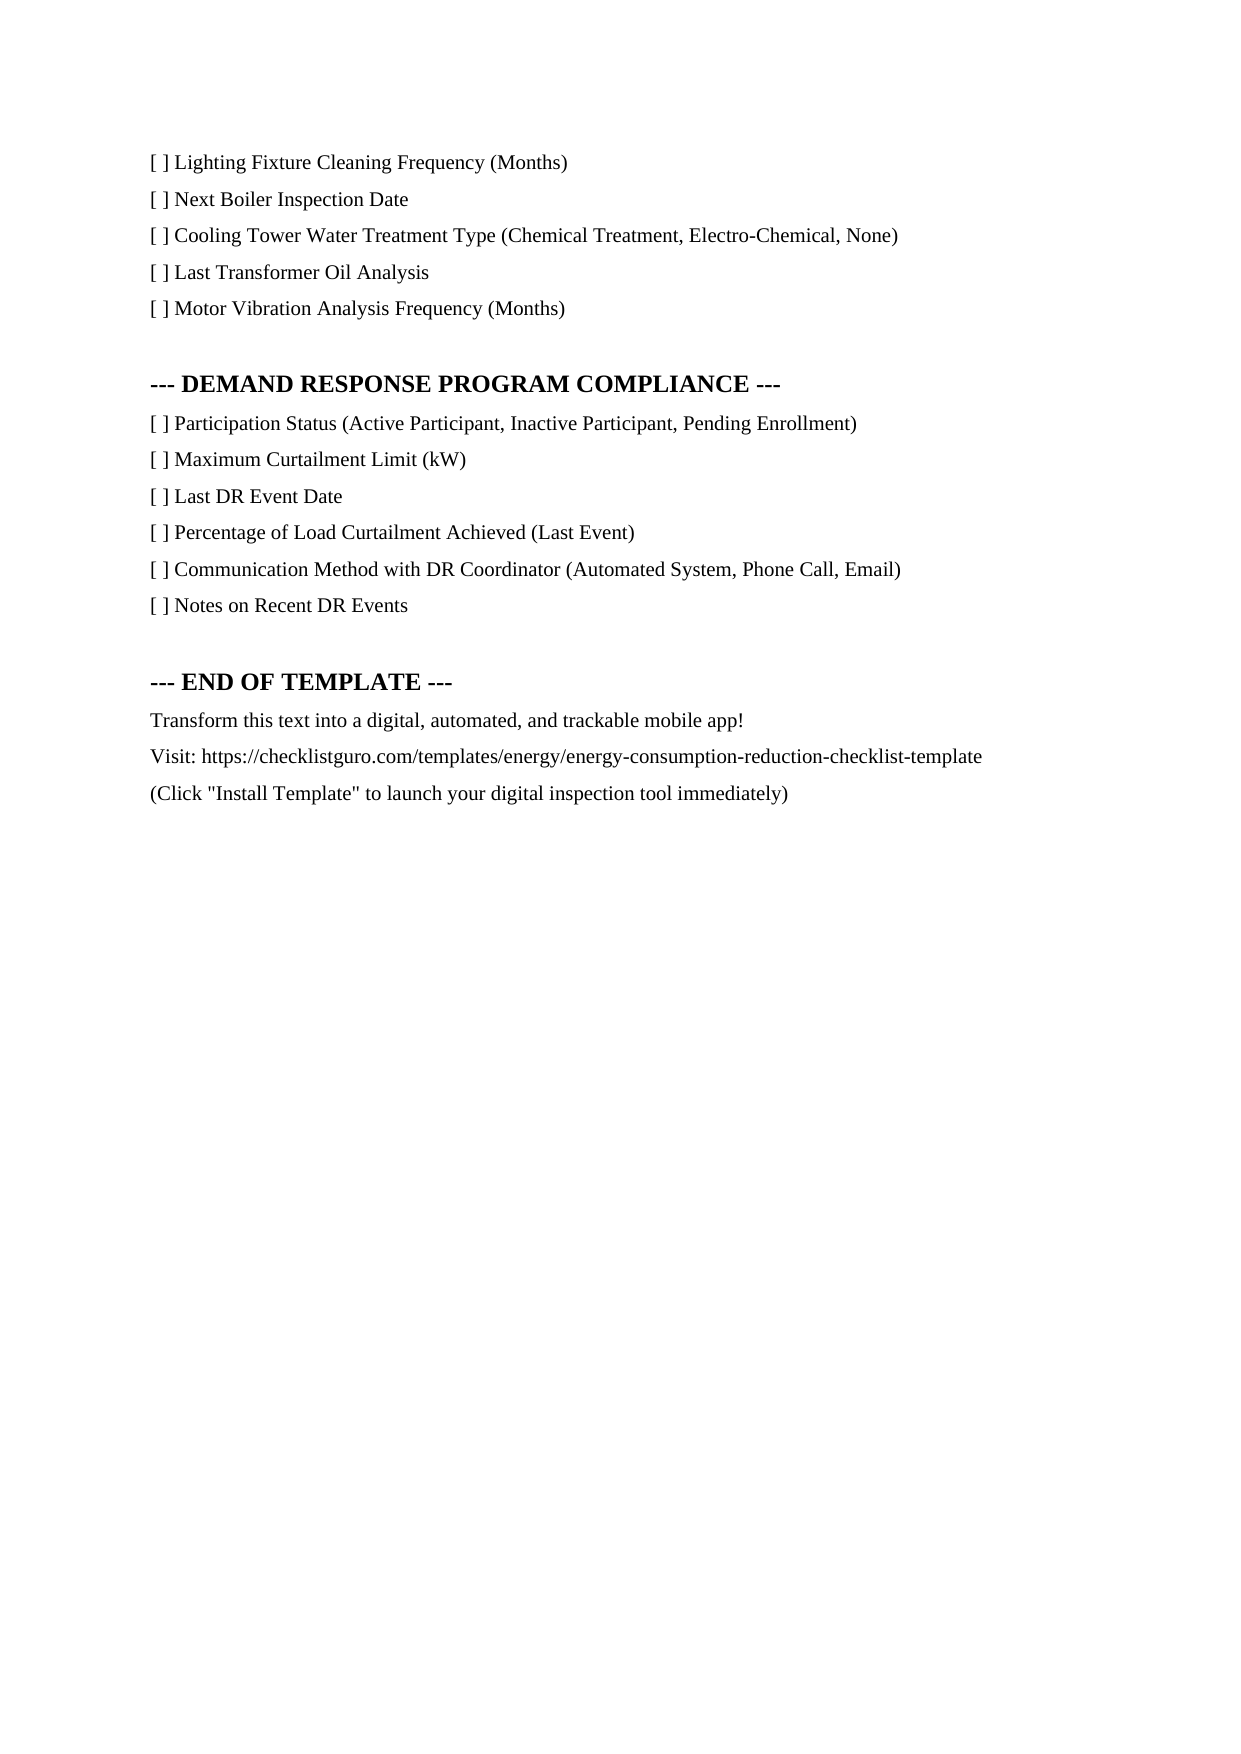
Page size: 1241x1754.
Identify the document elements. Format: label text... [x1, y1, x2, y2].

text [ ] Participation Status (Active Participant, Inactive Participant, Pending Enrollment) [150, 411, 1090, 435]
text [ ] Last Transformer Oil Analysis [150, 260, 1090, 284]
text [ ] Communication Method with DR Coordinator (Automated System, Phone Call, Email) [150, 557, 1090, 581]
text [ ] Maximum Curtailment Limit (kW) [150, 447, 1090, 471]
text [ ] Next Boiler Inspection Date [150, 187, 1090, 211]
text [ ] Percentage of Load Curtailment Achieved (Last Event) [150, 520, 1090, 544]
text --- DEMAND RESPONSE PROGRAM COMPLIANCE --- [150, 369, 1090, 398]
text (Click "Install Template" to launch your digital inspection tool immediately) [150, 781, 1090, 805]
text [ ] Lighting Fixture Cleaning Frequency (Months) [150, 150, 1090, 174]
text Transform this text into a digital, automated, and trackable mobile app! [150, 708, 1090, 732]
text --- END OF TEMPLATE --- [150, 667, 1090, 695]
text Visit: https://checklistguro.com/templates/energy/energy-consumption-reduction-checklist-template [150, 744, 1090, 768]
text [ ] Motor Vibration Analysis Frequency (Months) [150, 296, 1090, 320]
text [ ] Last DR Event Date [150, 484, 1090, 508]
text [ ] Notes on Recent DR Events [150, 593, 1090, 617]
text [ ] Cooling Tower Water Treatment Type (Chemical Treatment, Electro-Chemical, None) [150, 223, 1090, 247]
